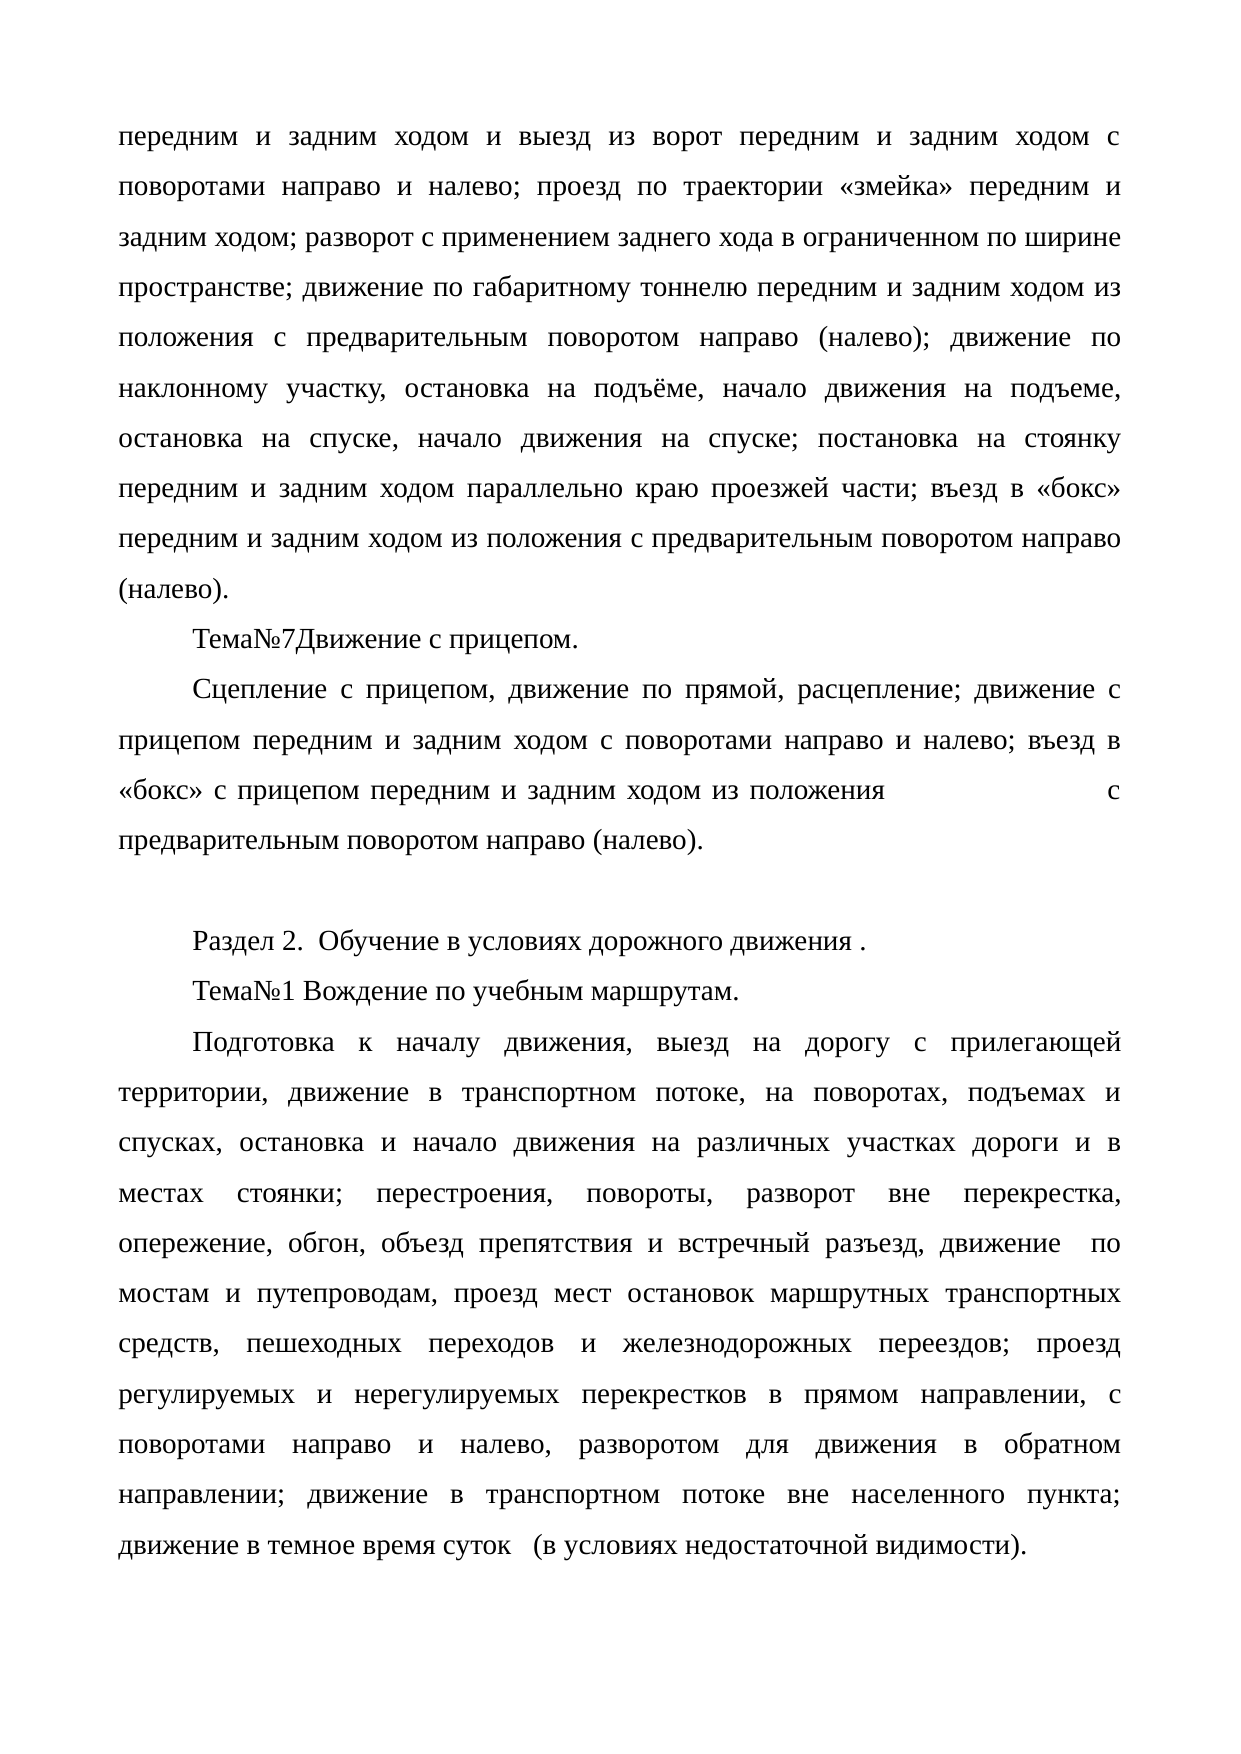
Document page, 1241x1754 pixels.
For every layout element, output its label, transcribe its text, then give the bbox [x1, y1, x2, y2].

text Раздел 2. Обучение в условиях дорожного движения . [118, 923, 1122, 957]
text передним и задним ходом и выезд из ворот передним и задним ходом с поворотами направо и налево; проезд по траектории «змейка» передним и задним ходом; разворот с применением заднего хода в ограниченном по ширине пространстве; движение по габаритному тоннелю передним и задним ходом из положения с предварительным поворотом направо (налево); движение по наклонному участку, остановка на подъёме, начало движения на подъеме, остановка на спуске, начало движения на спуске; постановка на стоянку передним и задним ходом параллельно краю проезжей части; въезд в «бокс» передним и задним ходом из положения с предварительным поворотом направо (налево). [118, 118, 1122, 604]
text Сцепление с прицепом, движение по прямой, расцепление; движение с прицепом передним и задним ходом с поворотами направо и налево; въезд в «бокс» с прицепом передним и задним ходом из положения с предварительным поворотом направо (налево). [118, 672, 1122, 856]
text Тема№7Движение с прицепом. [118, 621, 1122, 655]
text Тема№1 Вождение по учебным маршрутам. [118, 973, 1122, 1007]
text Подготовка к началу движения, выезд на дорогу с прилегающей территории, движение в транспортном потоке, на поворотах, подъемах и спусках, остановка и начало движения на различных участках дороги и в местах стоянки; перестроения, повороты, разворот вне перекрестка, опережение, обгон, объезд препятствия и встречный разъезд, движение по мостам и путепроводам, проезд мест остановок маршрутных транспортных средств, пешеходных переходов и железнодорожных переездов; проезд регулируемых и нерегулируемых перекрестков в прямом направлении, с поворотами направо и налево, разворотом для движения в обратном направлении; движение в транспортном потоке вне населенного пункта; движение в темное время суток (в условиях недостаточной видимости). [118, 1024, 1122, 1560]
